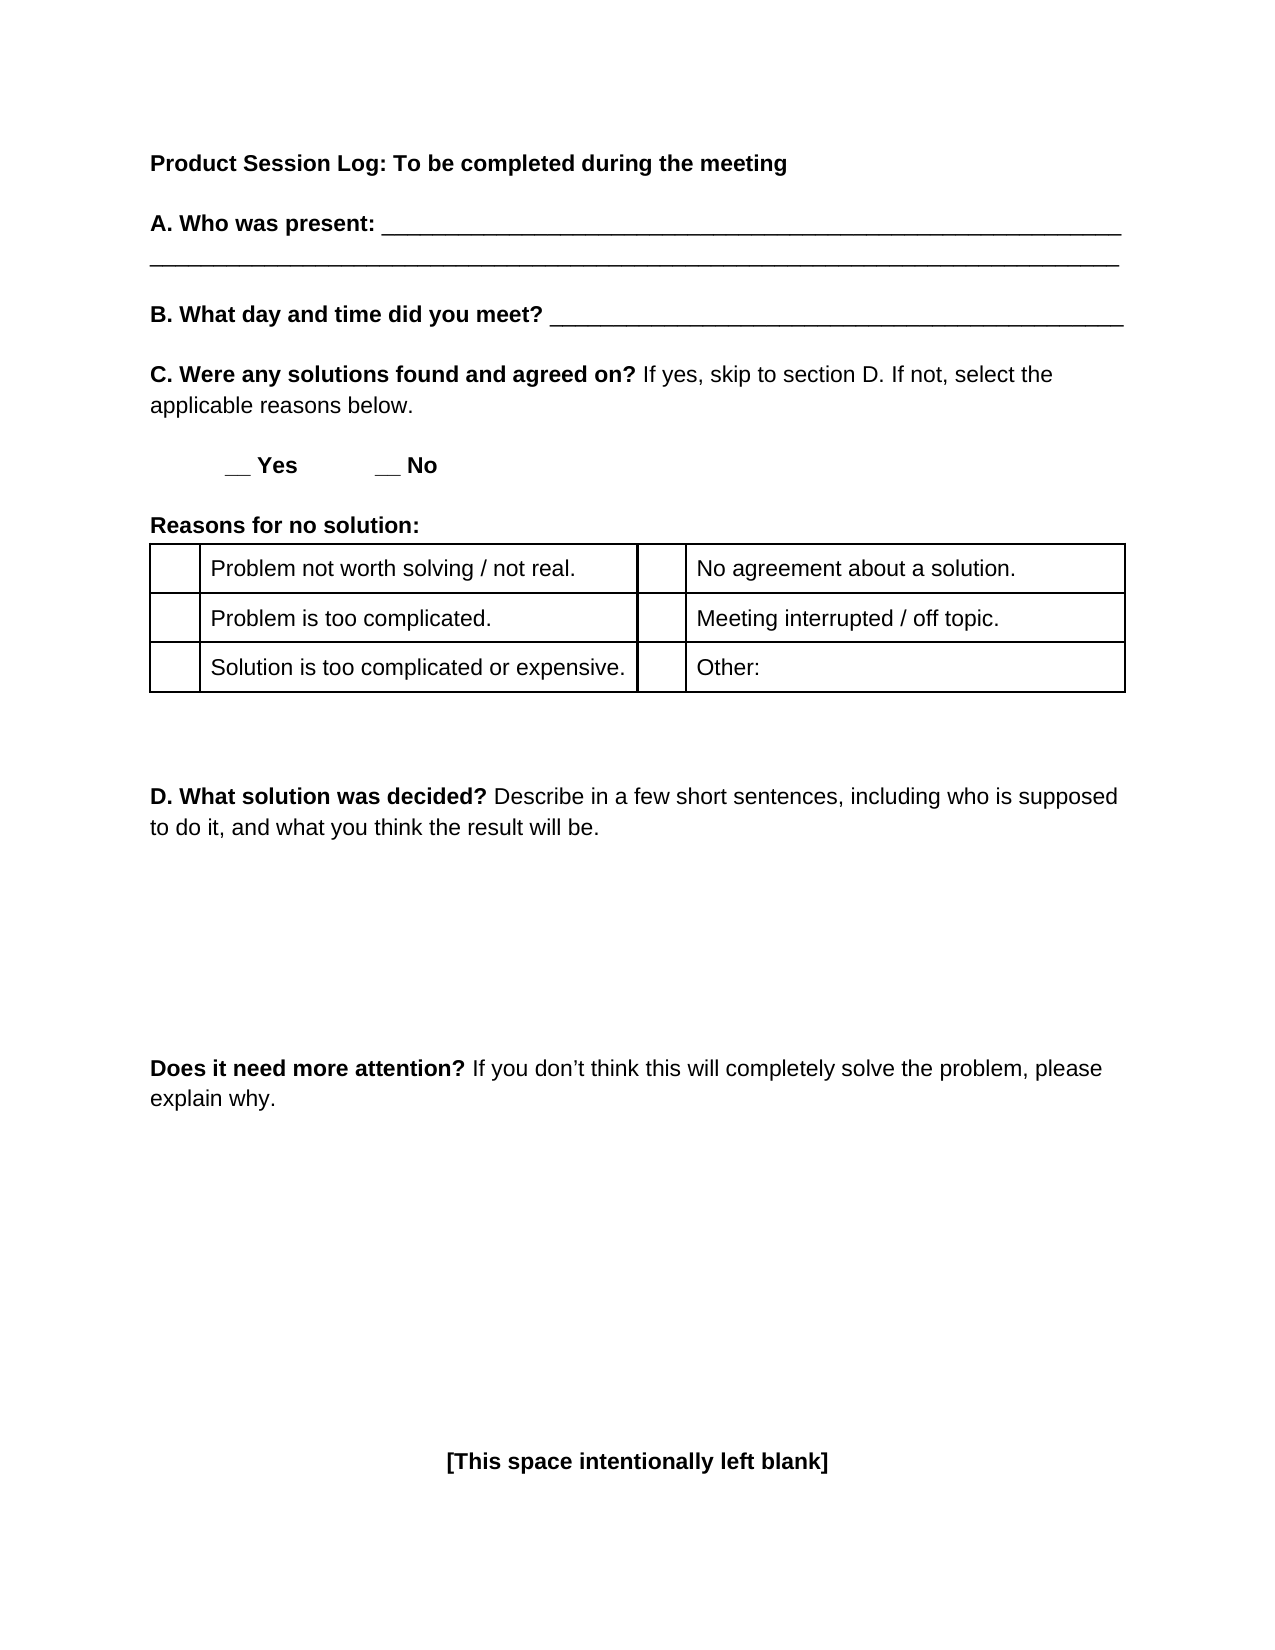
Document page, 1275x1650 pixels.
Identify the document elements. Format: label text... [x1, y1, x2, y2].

text Reasons for no solution: [150, 512, 1125, 539]
table_header [151, 545, 199, 592]
table_cell [639, 643, 685, 691]
table_cell Meeting interrupted / off topic. [687, 594, 1124, 641]
text Does it need more attention? If you don’t think this will completely solve the problem, please explain why. [150, 1055, 1125, 1112]
table_header [639, 545, 685, 592]
table_header Problem not worth solving / not real. [201, 545, 636, 592]
table_cell Problem is too complicated. [201, 594, 636, 641]
text ____________________________________________________________________________ [150, 241, 1125, 267]
text C. Were any solutions found and agreed on? If yes, skip to section D. If not, select the applicable reasons below. [150, 361, 1125, 418]
text Product Session Log: To be completed during the meeting [150, 150, 1125, 176]
table_cell [639, 594, 685, 641]
text B. What day and time did you meet? _____________________________________________ [150, 301, 1125, 327]
table_header No agreement about a solution. [687, 545, 1124, 592]
table_cell [151, 594, 199, 641]
text [This space intentionally left blank] [150, 1448, 1125, 1474]
text A. Who was present: __________________________________________________________ [150, 210, 1125, 237]
text __ Yes __ No [150, 452, 1125, 478]
text D. What solution was decided? Describe in a few short sentences, including who is supposed to do it, and what you think the result will be. [150, 783, 1125, 840]
table_cell Solution is too complicated or expensive. [201, 643, 636, 691]
table_cell Other: [687, 643, 1124, 691]
table_cell [151, 643, 199, 691]
